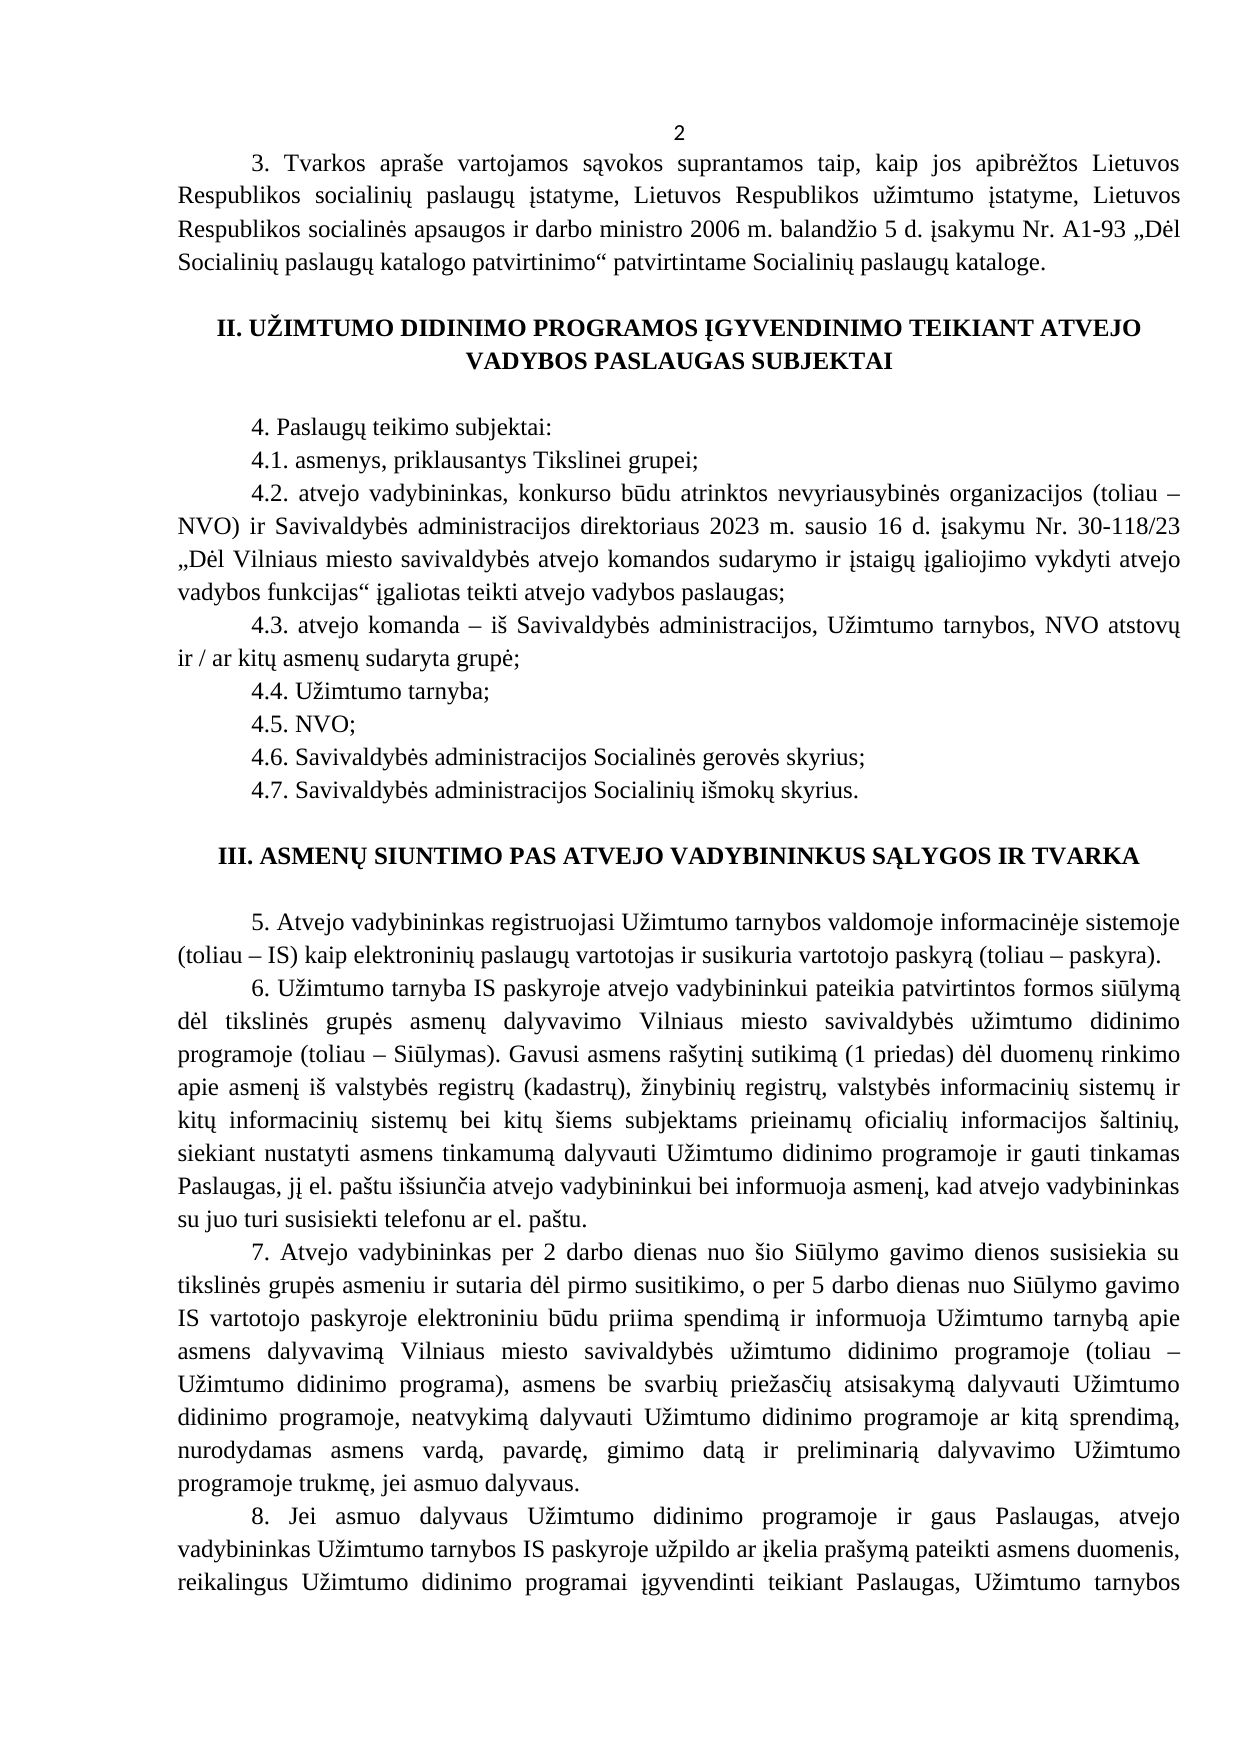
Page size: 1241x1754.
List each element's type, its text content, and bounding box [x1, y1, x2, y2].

text 7. Atvejo vadybininkas per 2 darbo dienas nuo šio Siūlymo gavimo dienos susisiekia su tikslinės grupės asmeniu ir sutaria dėl pirmo susitikimo, o per 5 darbo dienas nuo Siūlymo gavimo IS vartotojo paskyroje elektroniniu būdu priima spendimą ir informuoja Užimtumo tarnybą apie asmens dalyvavimą Vilniaus miesto savivaldybės užimtumo didinimo programoje (toliau – Užimtumo didinimo programa), asmens be svarbių priežasčių atsisakymą dalyvauti Užimtumo didinimo programoje, neatvykimą dalyvauti Užimtumo didinimo programoje ar kitą sprendimą, nurodydamas asmens vardą, pavardę, gimimo datą ir preliminarią dalyvavimo Užimtumo programoje trukmę, jei asmuo dalyvaus. [177, 1237, 1181, 1497]
text 6. Užimtumo tarnyba IS paskyroje atvejo vadybininkui pateikia patvirtintos formos siūlymą dėl tikslinės grupės asmenų dalyvavimo Vilniaus miesto savivaldybės užimtumo didinimo programoje (toliau – Siūlymas). Gavusi asmens rašytinį sutikimą (1 priedas) dėl duomenų rinkimo apie asmenį iš valstybės registrų (kadastrų), žinybinių registrų, valstybės informacinių sistemų ir kitų informacinių sistemų bei kitų šiems subjektams prieinamų oficialių informacijos šaltinių, siekiant nustatyti asmens tinkamumą dalyvauti Užimtumo didinimo programoje ir gauti tinkamas Paslaugas, jį el. paštu išsiunčia atvejo vadybininkui bei informuoja asmenį, kad atvejo vadybininkas su juo turi susisiekti telefonu ar el. paštu. [177, 973, 1181, 1233]
text 4.7. Savivaldybės administracijos Socialinių išmokų skyrius. [177, 775, 1181, 804]
text 3. Tvarkos apraše vartojamos sąvokos suprantamos taip, kaip jos apibrėžtos Lietuvos Respublikos socialinių paslaugų įstatyme, Lietuvos Respublikos užimtumo įstatyme, Lietuvos Respublikos socialinės apsaugos ir darbo ministro 2006 m. balandžio 5 d. įsakymu Nr. A1-93 „Dėl Socialinių paslaugų katalogo patvirtinimo“ patvirtintame Socialinių paslaugų kataloge. [177, 148, 1181, 275]
text 4.2. atvejo vadybininkas, konkurso būdu atrinktos nevyriausybinės organizacijos (toliau – NVO) ir Savivaldybės administracijos direktoriaus 2023 m. sausio 16 d. įsakymu Nr. 30-118/23 „Dėl Vilniaus miesto savivaldybės atvejo komandos sudarymo ir įstaigų įgaliojimo vykdyti atvejo vadybos funkcijas“ įgaliotas teikti atvejo vadybos paslaugas; [177, 478, 1181, 606]
text 4.5. NVO; [177, 709, 1181, 738]
text 5. Atvejo vadybininkas registruojasi Užimtumo tarnybos valdomoje informacinėje sistemoje (toliau – IS) kaip elektroninių paslaugų vartotojas ir susikuria vartotojo paskyrą (toliau – paskyra). [177, 907, 1181, 969]
text 8. Jei asmuo dalyvaus Užimtumo didinimo programoje ir gaus Paslaugas, atvejo vadybininkas Užimtumo tarnybos IS paskyroje užpildo ar įkelia prašymą pateikti asmens duomenis, reikalingus Užimtumo didinimo programai įgyvendinti teikiant Paslaugas, Užimtumo tarnybos [177, 1501, 1181, 1596]
text III. ASMENŲ SIUNTIMO PAS ATVEJO VADYBININKUS SĄLYGOS IR TVARKA [177, 841, 1181, 870]
text 4.6. Savivaldybės administracijos Socialinės gerovės skyrius; [177, 742, 1181, 771]
text 4.4. Užimtumo tarnyba; [177, 676, 1181, 705]
text II. UŽIMTUMO DIDINIMO PROGRAMOS ĮGYVENDINIMO TEIKIANT ATVEJO VADYBOS PASLAUGAS SUBJEKTAI [177, 313, 1181, 374]
text 4.3. atvejo komanda – iš Savivaldybės administracijos, Užimtumo tarnybos, NVO atstovų ir / ar kitų asmenų sudaryta grupė; [177, 610, 1181, 672]
text 4.1. asmenys, priklausantys Tikslinei grupei; [177, 445, 1181, 473]
text 4. Paslaugų teikimo subjektai: [177, 412, 1181, 441]
